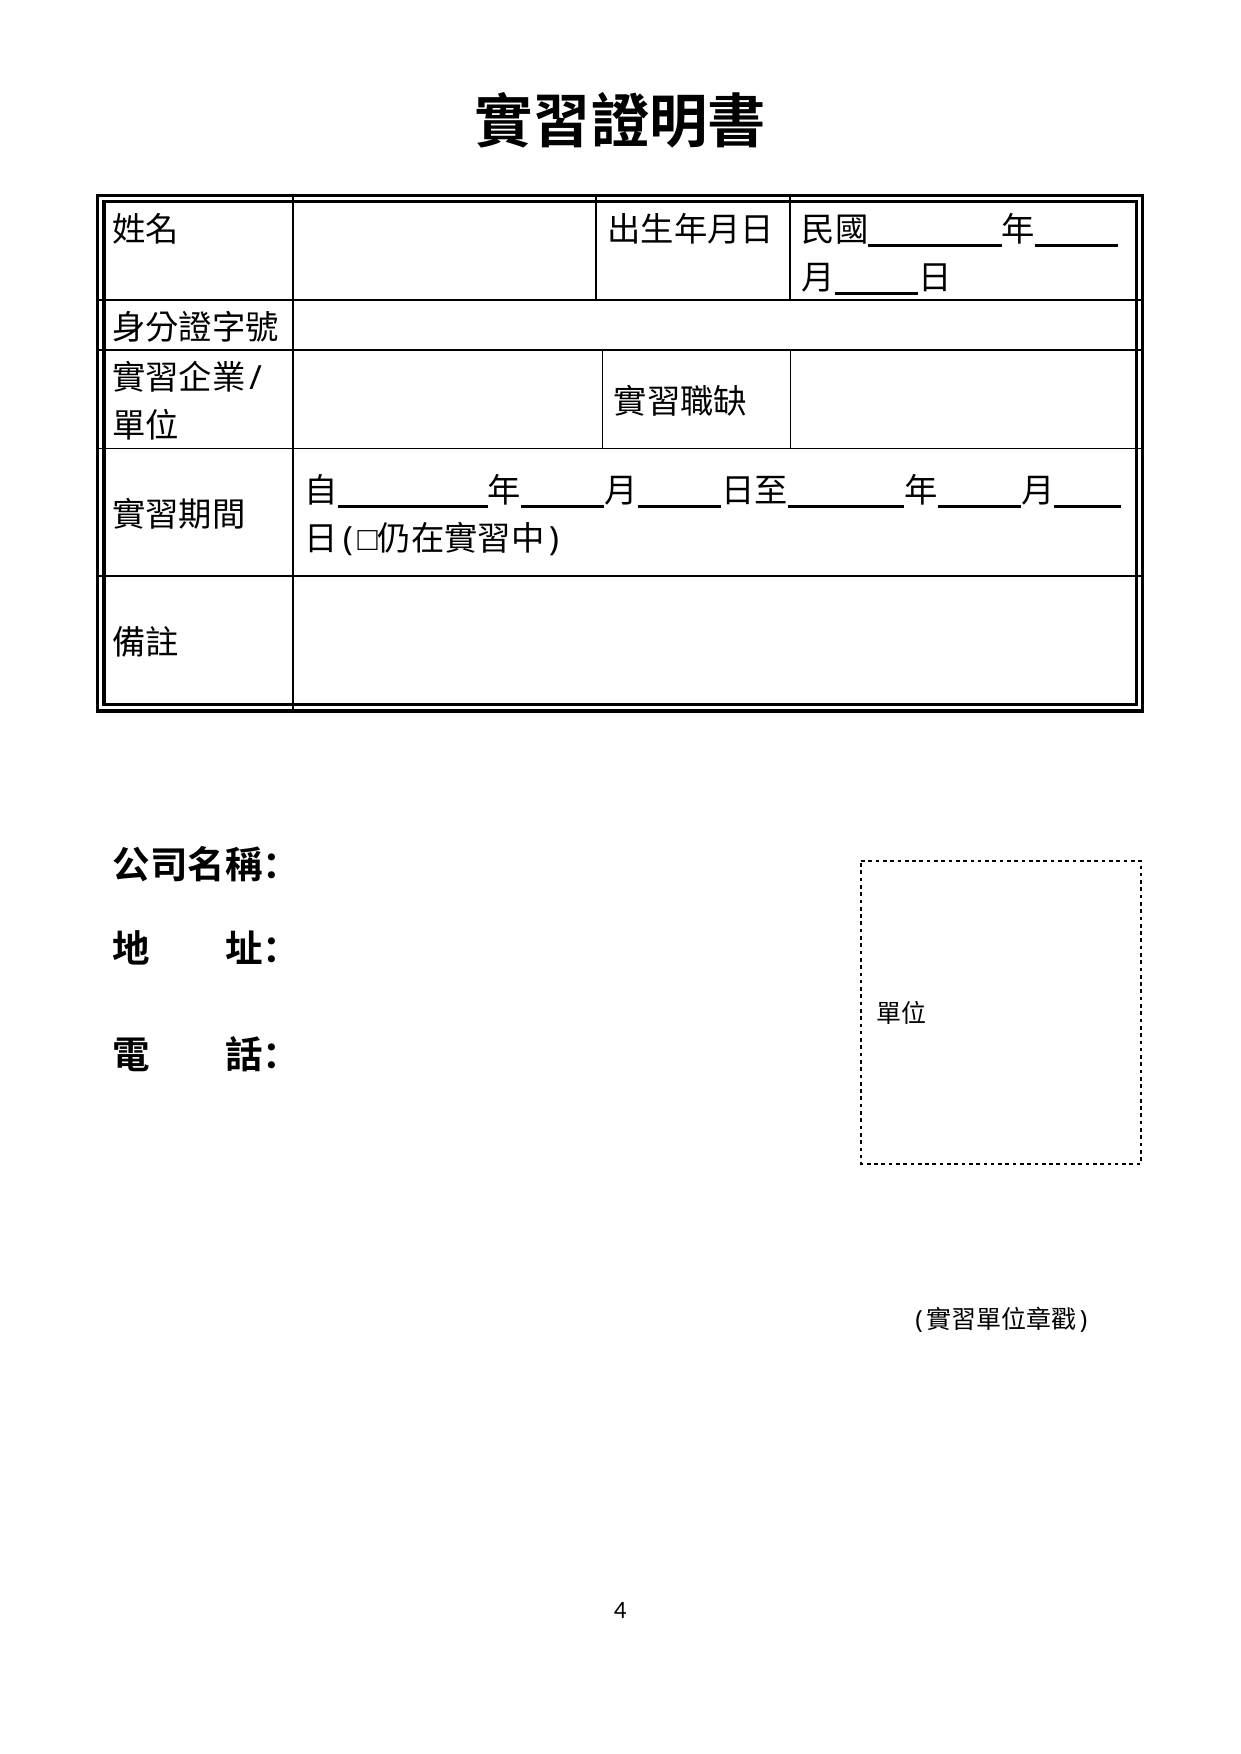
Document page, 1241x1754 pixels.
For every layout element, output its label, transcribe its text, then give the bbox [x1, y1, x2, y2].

table_cell 實習企業/單位 [106, 351, 292, 447]
table_cell 實習期間 [106, 449, 292, 575]
table_cell [294, 351, 602, 447]
table_cell 身分證字號 [106, 301, 292, 349]
text 實習證明書 [75, 75, 1165, 159]
text 地 址： [75, 919, 861, 973]
text 電 話： [75, 1024, 861, 1079]
text [1141, 1024, 1165, 1079]
text [75, 1412, 1165, 1503]
table_header 姓名 [101, 197, 292, 299]
table_header [294, 203, 595, 299]
table_header 民國 年 月 日 [791, 197, 1139, 299]
text 公司名稱： [75, 834, 1165, 889]
text (實習單位章戳) [876, 1300, 1126, 1336]
text [1141, 919, 1165, 973]
table_cell 實習職缺 [603, 351, 790, 447]
table_header 出生年月日 [597, 203, 789, 299]
table_cell [791, 351, 1135, 447]
table_cell [294, 301, 1135, 349]
table_cell [294, 577, 1135, 703]
table_cell 自 年 月 日至 年 月 日(□仍在實習中) [294, 449, 1135, 575]
table_cell 備註 [106, 577, 292, 703]
